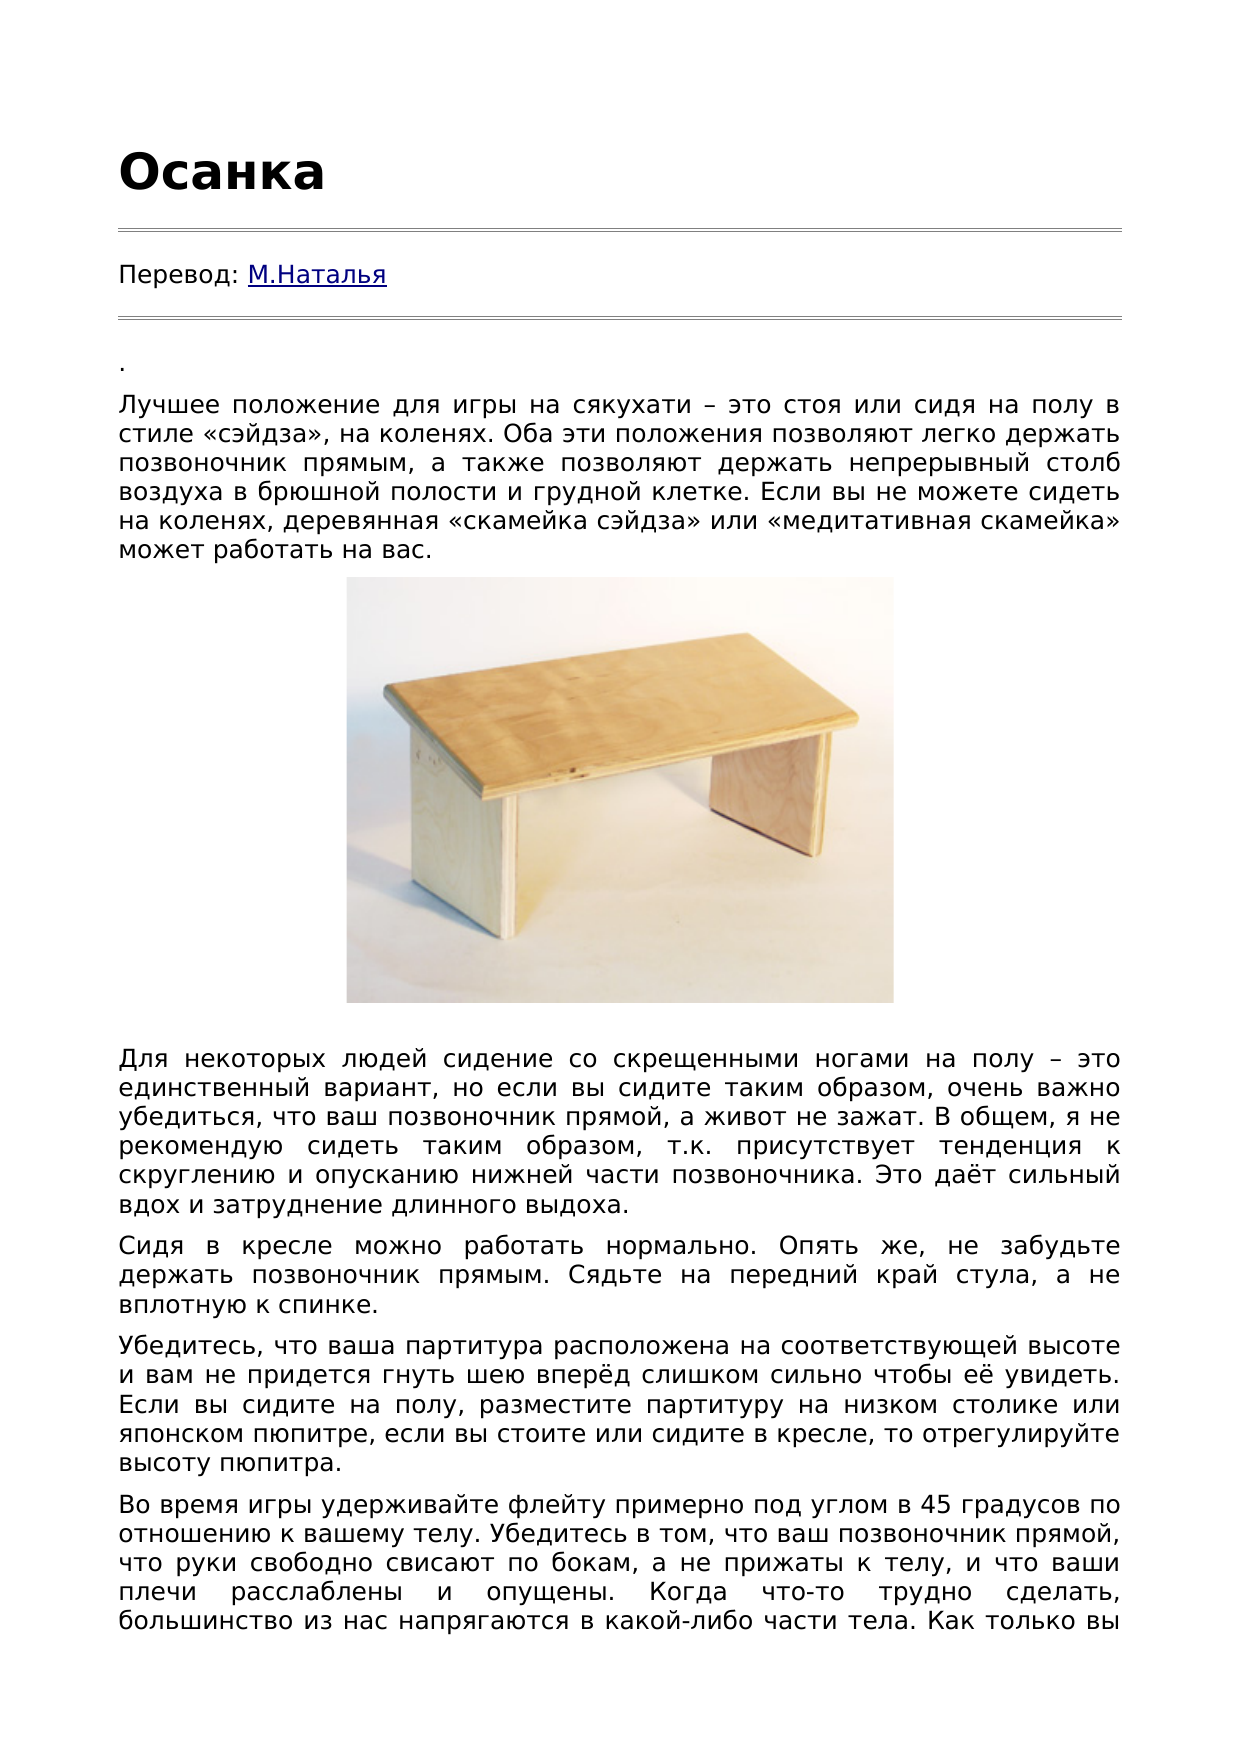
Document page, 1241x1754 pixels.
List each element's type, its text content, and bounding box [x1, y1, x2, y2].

text Убедитесь, что ваша партитура расположена на соответствующей высоте и вам не придется гнуть шею вперёд слишком сильно чтобы её увидеть. Если вы сидите на полу, разместите партитуру на низком столике или японском пюпитре, если вы стоите или сидите в кресле, то отрегулируйте высоту пюпитра. [118, 1332, 1122, 1477]
text Во время игры удерживайте флейту примерно под углом в 45 градусов по отношению к вашему телу. Убедитесь в том, что ваш позвоночник прямой, что руки свободно свисают по бокам, а не прижаты к телу, и что ваши плечи расслаблены и опущены. Когда что-то трудно сделать, большинство из нас напрягаются в какой-либо части тела. Как только вы [118, 1490, 1122, 1636]
text . [118, 348, 1122, 377]
picture [346, 577, 894, 1003]
subtitle Осанка [118, 143, 1122, 201]
text Перевод: М.Наталья [118, 260, 1122, 289]
text Сидя в кресле можно работать нормально. Опять же, не забудьте держать позвоночник прямым. Сядьте на передний край стула, а не вплотную к спинке. [118, 1232, 1122, 1319]
text Лучшее положение для игры на сякухати – это стоя или сидя на полу в стиле «сэйдза», на коленях. Оба эти положения позволяют легко держать позвоночник прямым, а также позволяют держать непрерывный столб воздуха в брюшной полости и грудной клетке. Если вы не можете сидеть на коленях, деревянная «скамейка сэйдза» или «медитативная скамейка» может работать на вас. [118, 390, 1122, 565]
text Для некоторых людей сидение со скрещенными ногами на полу – это единственный вариант, но если вы сидите таким образом, очень важно убедиться, что ваш позвоночник прямой, а живот не зажат. В общем, я не рекомендую сидеть таким образом, т.к. присутствует тенденция к скруглению и опусканию нижней части позвоночника. Это даёт сильный вдох и затруднение длинного выдоха. [118, 1044, 1122, 1219]
